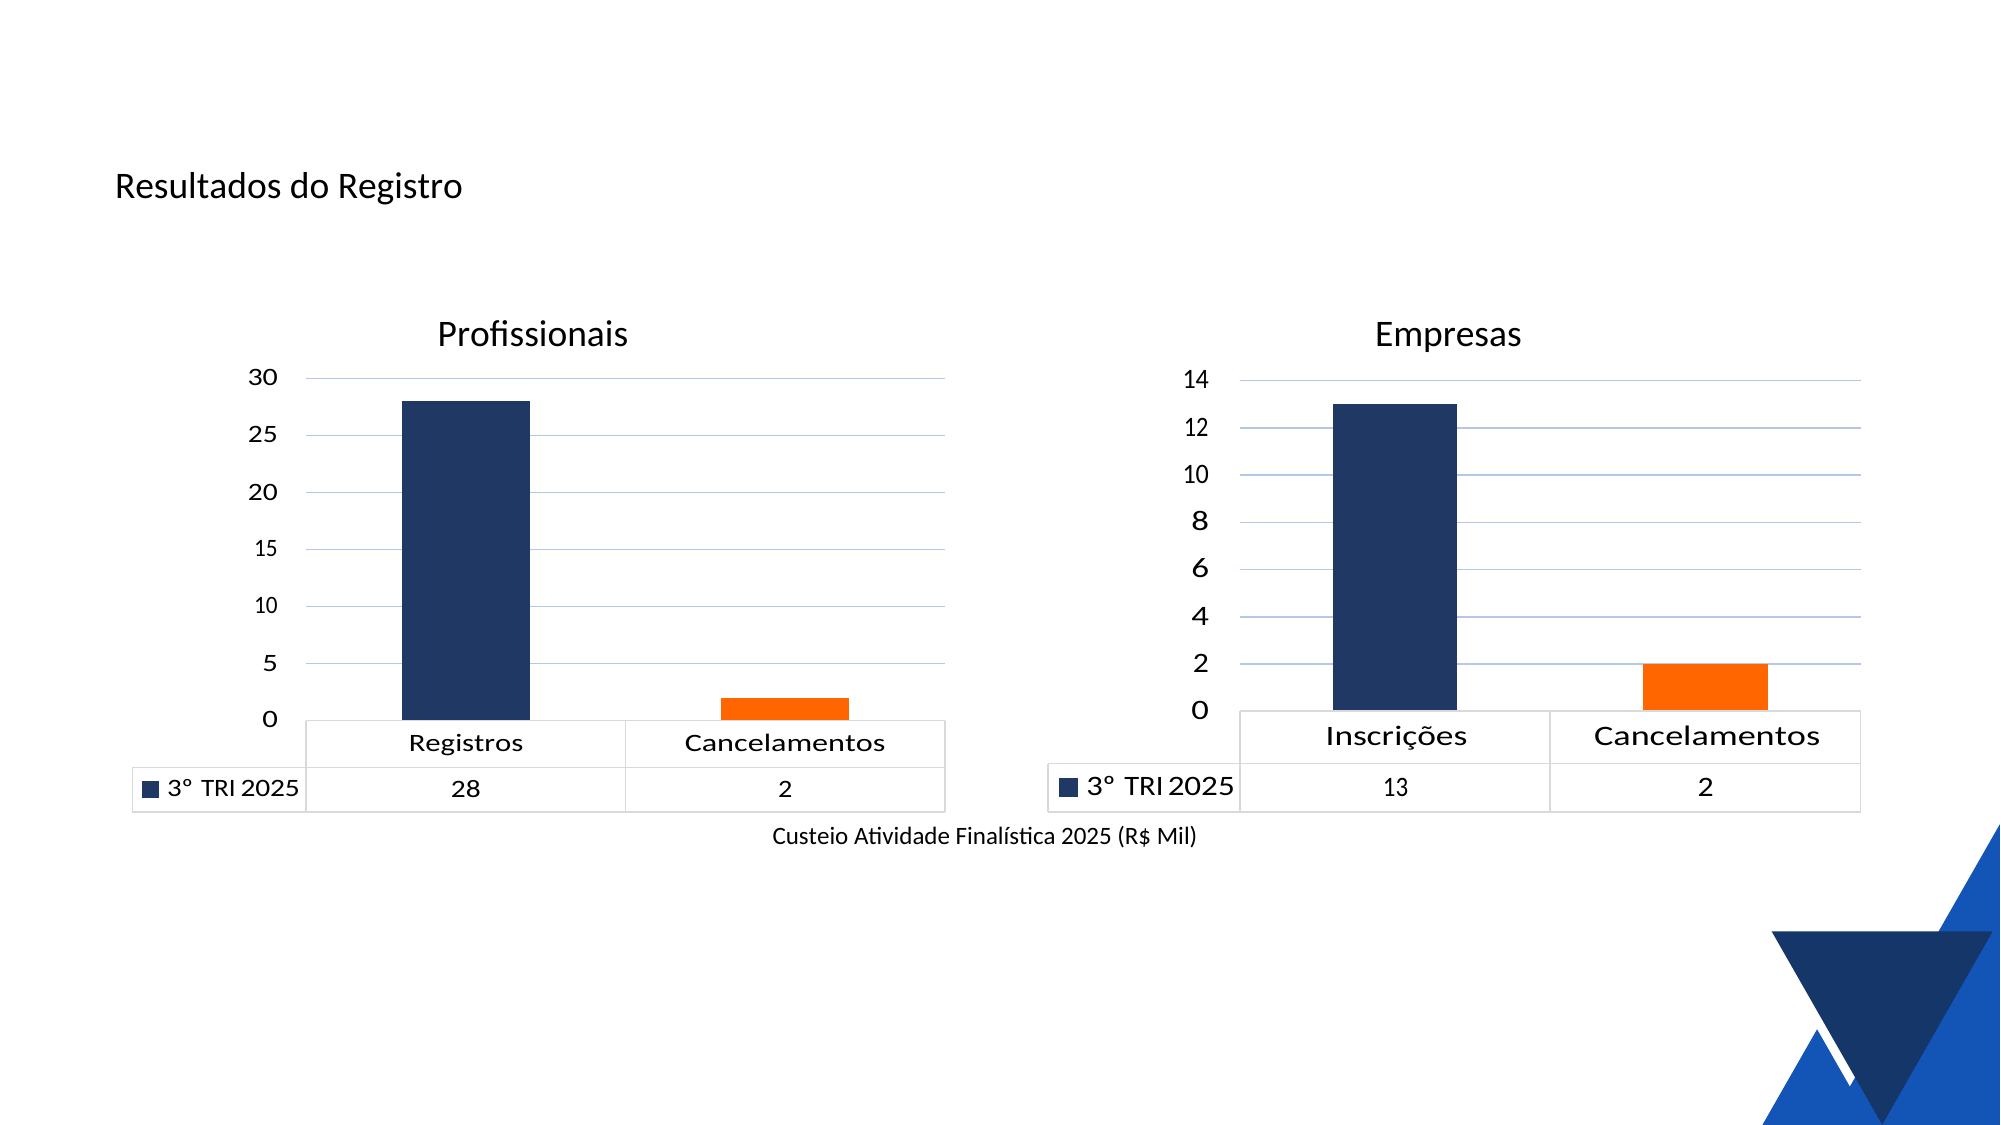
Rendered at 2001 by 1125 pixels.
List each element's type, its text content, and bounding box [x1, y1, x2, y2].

text Custeio Atividade Finalística 2025 (R$ Mil) [772, 820, 1587, 851]
text Resultados do Registro [115, 162, 1738, 208]
subtitle Profissionais Empresas [115, 310, 1738, 356]
